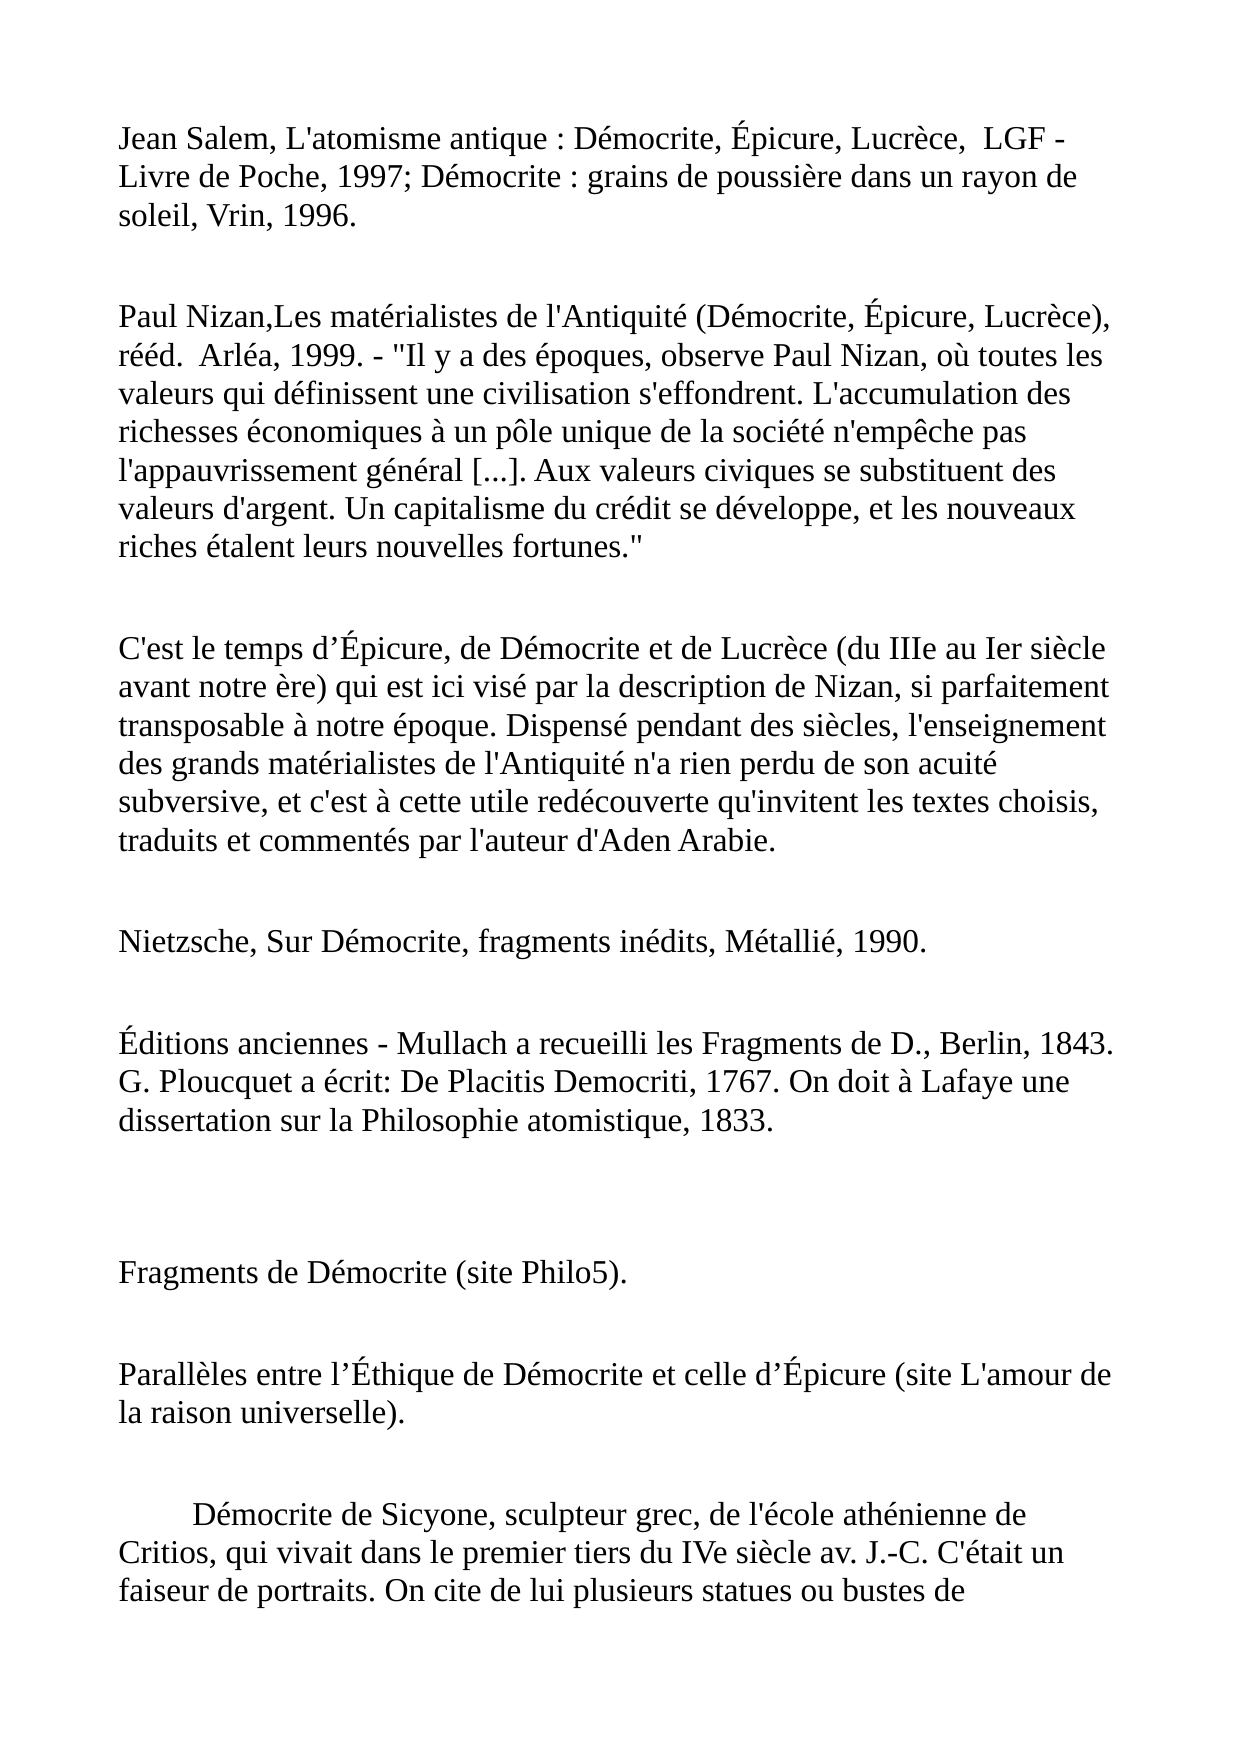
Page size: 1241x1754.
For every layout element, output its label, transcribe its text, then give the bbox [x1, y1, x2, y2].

text Démocrite de Sicyone, sculpteur grec, de l'école athénienne de Critios, qui vivait dans le premier tiers du IVe siècle av. J.-C. C'était un faiseur de portraits. On cite de lui plusieurs statues ou bustes de [118, 1494, 1122, 1609]
text C'est le temps d’Épicure, de Démocrite et de Lucrèce (du IIIe au Ier siècle avant notre ère) qui est ici visé par la description de Nizan, si parfaitement transposable à notre époque. Dispensé pendant des siècles, l'enseignement des grands matérialistes de l'Antiquité n'a rien perdu de son acuité subversive, et c'est à cette utile redécouverte qu'invitent les textes choisis, traduits et commentés par l'auteur d'Aden Arabie. [118, 628, 1122, 858]
text Paul Nizan,Les matérialistes de l'Antiquité (Démocrite, Épicure, Lucrèce), rééd. Arléa, 1999. - "Il y a des époques, observe Paul Nizan, où toutes les valeurs qui définissent une civilisation s'effondrent. L'accumulation des richesses économiques à un pôle unique de la société n'empêche pas l'appauvrissement général [...]. Aux valeurs civiques se substituent des valeurs d'argent. Un capitalisme du crédit se développe, et les nouveaux riches étalent leurs nouvelles fortunes." [118, 296, 1122, 565]
text Jean Salem, L'atomisme antique : Démocrite, Épicure, Lucrèce, LGF - Livre de Poche, 1997; Démocrite : grains de poussière dans un rayon de soleil, Vrin, 1996. [118, 118, 1122, 233]
text Fragments de Démocrite (site Philo5). [118, 1252, 1122, 1291]
text Éditions anciennes - Mullach a recueilli les Fragments de D., Berlin, 1843. G. Ploucquet a écrit: De Placitis Democriti, 1767. On doit à Lafaye une dissertation sur la Philosophie atomistique, 1833. [118, 1023, 1122, 1138]
text Nietzsche, Sur Démocrite, fragments inédits, Métallié, 1990. [118, 921, 1122, 960]
text Parallèles entre l’Éthique de Démocrite et celle d’Épicure (site L'amour de la raison universelle). [118, 1354, 1122, 1431]
